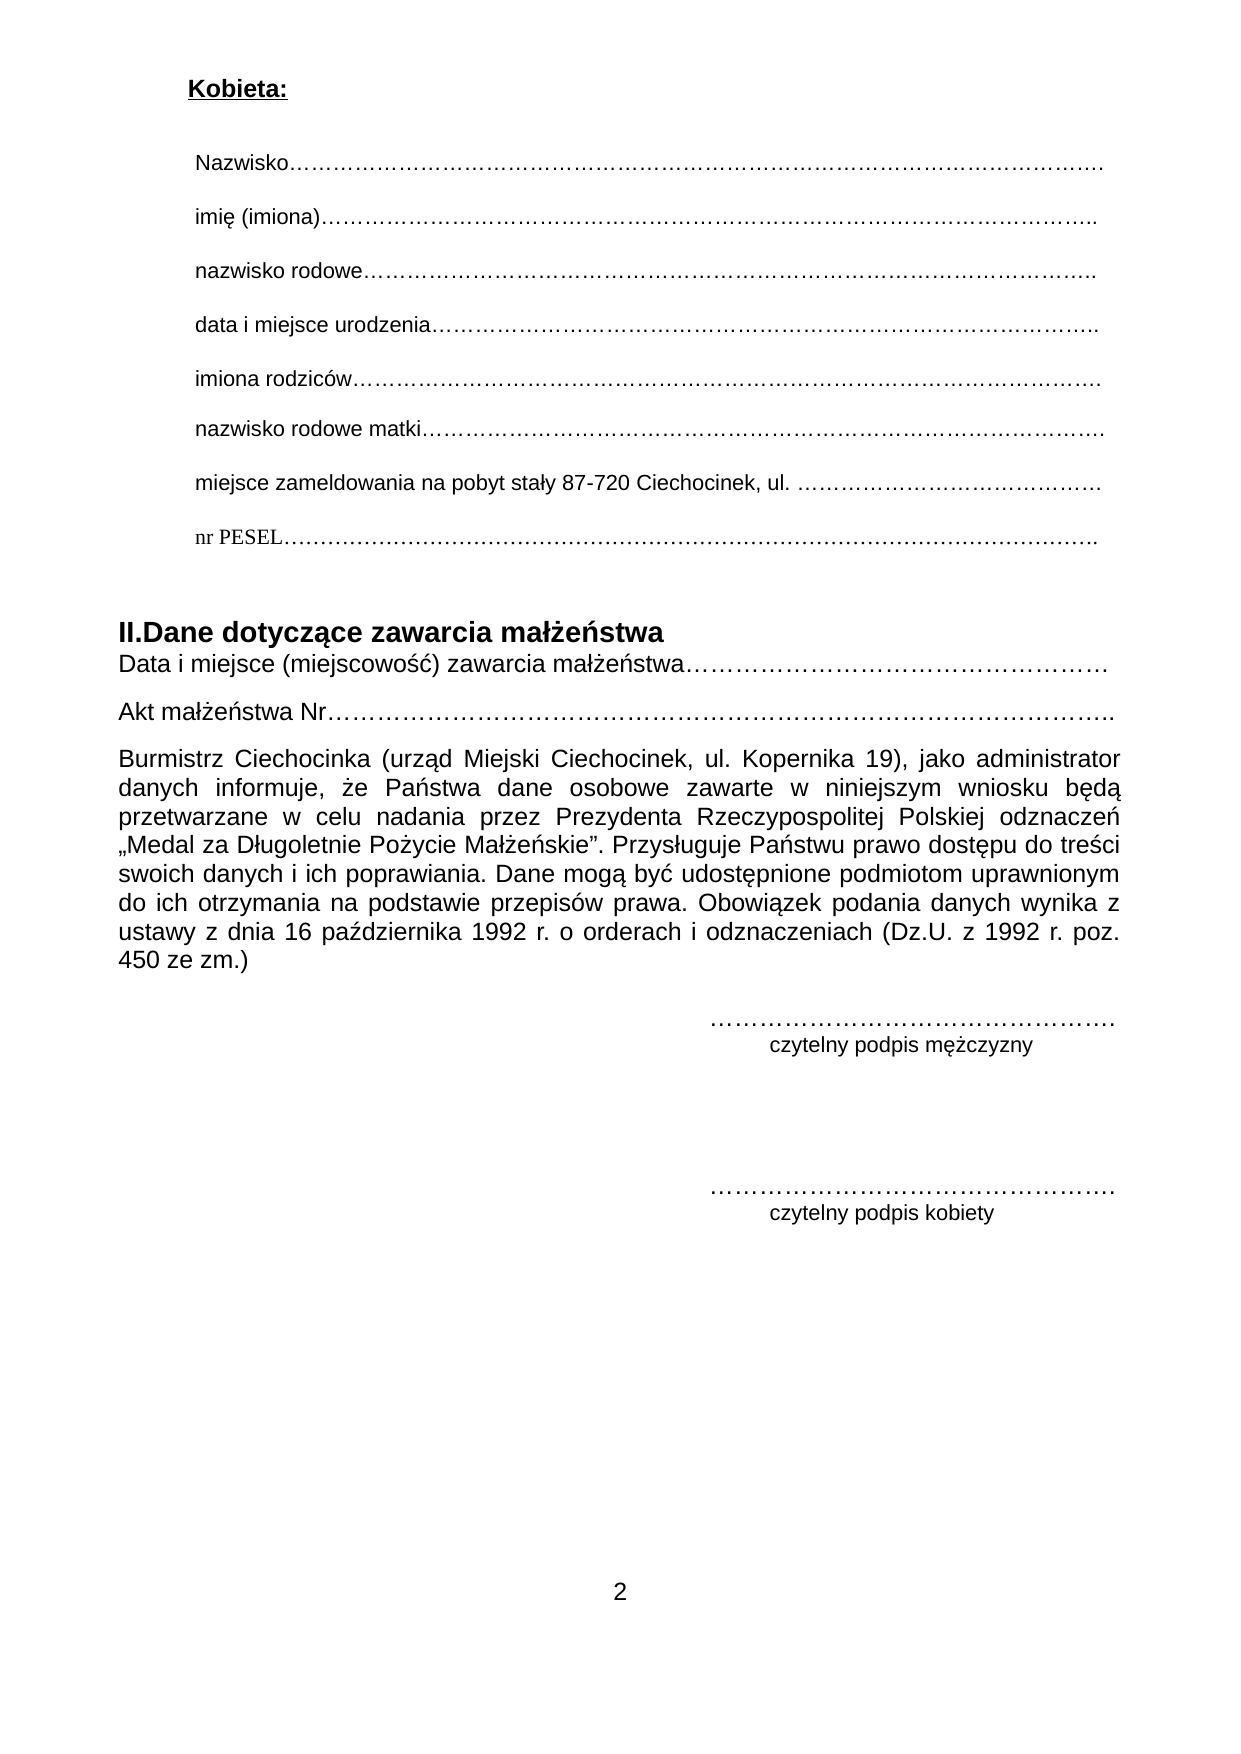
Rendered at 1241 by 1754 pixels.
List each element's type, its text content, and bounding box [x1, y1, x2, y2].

text nazwisko rodowe……………………………………………………………………………………….. [195, 258, 1122, 283]
text …………………………………………. [709, 1003, 1122, 1032]
text Akt małżeństwa Nr………………………………………………………………………………….. [118, 696, 1122, 725]
text imiona rodziców…………………………………………………………………………………………. [195, 366, 1122, 391]
text miejsce zameldowania na pobyt stały 87-720 Ciechocinek, ul. …………………………………… [195, 470, 1122, 496]
text data i miejsce urodzenia……………………………………………………………………………….. [195, 312, 1122, 337]
text …………………………………………. [709, 1142, 1122, 1199]
text Kobieta: [118, 74, 1122, 102]
text czytelny podpis mężczyzny [709, 1032, 1122, 1057]
text czytelny podpis kobiety [709, 1199, 1122, 1224]
text Data i miejsce (miejscowość) zawarcia małżeństwa…………………………………………… [118, 649, 1122, 678]
text nazwisko rodowe matki…………………………………………………………………………………. [195, 416, 1122, 442]
text Burmistrz Ciechocinka (urząd Miejski Ciechocinek, ul. Kopernika 19), jako administrator danych informuje, że Państwa dane osobowe zawarte w niniejszym wniosku będą przetwarzane w celu nadania przez Prezydenta Rzeczypospolitej Polskiej odznaczeń „Medal za Długoletnie Pożycie Małżeńskie”. Przysługuje Państwu prawo dostępu do treści swoich danych i ich poprawiania. Dane mogą być udostępnione podmiotom uprawnionym do ich otrzymania na podstawie przepisów prawa. Obowiązek podania danych wynika z ustawy z dnia 16 października 1992 r. o orderach i odznaczeniach (Dz.U. z 1992 r. poz. 450 ze zm.) [118, 744, 1122, 974]
text nr PESEL…………………………………………………………………………………………………. [195, 524, 1122, 549]
text imię (imiona)…………………………………………………………………………………………….. [195, 204, 1122, 229]
text Nazwisko…………………………………………………………………………………………………. [195, 150, 1122, 175]
subtitle Dane dotyczące zawarcia małżeństwa [118, 615, 1122, 649]
